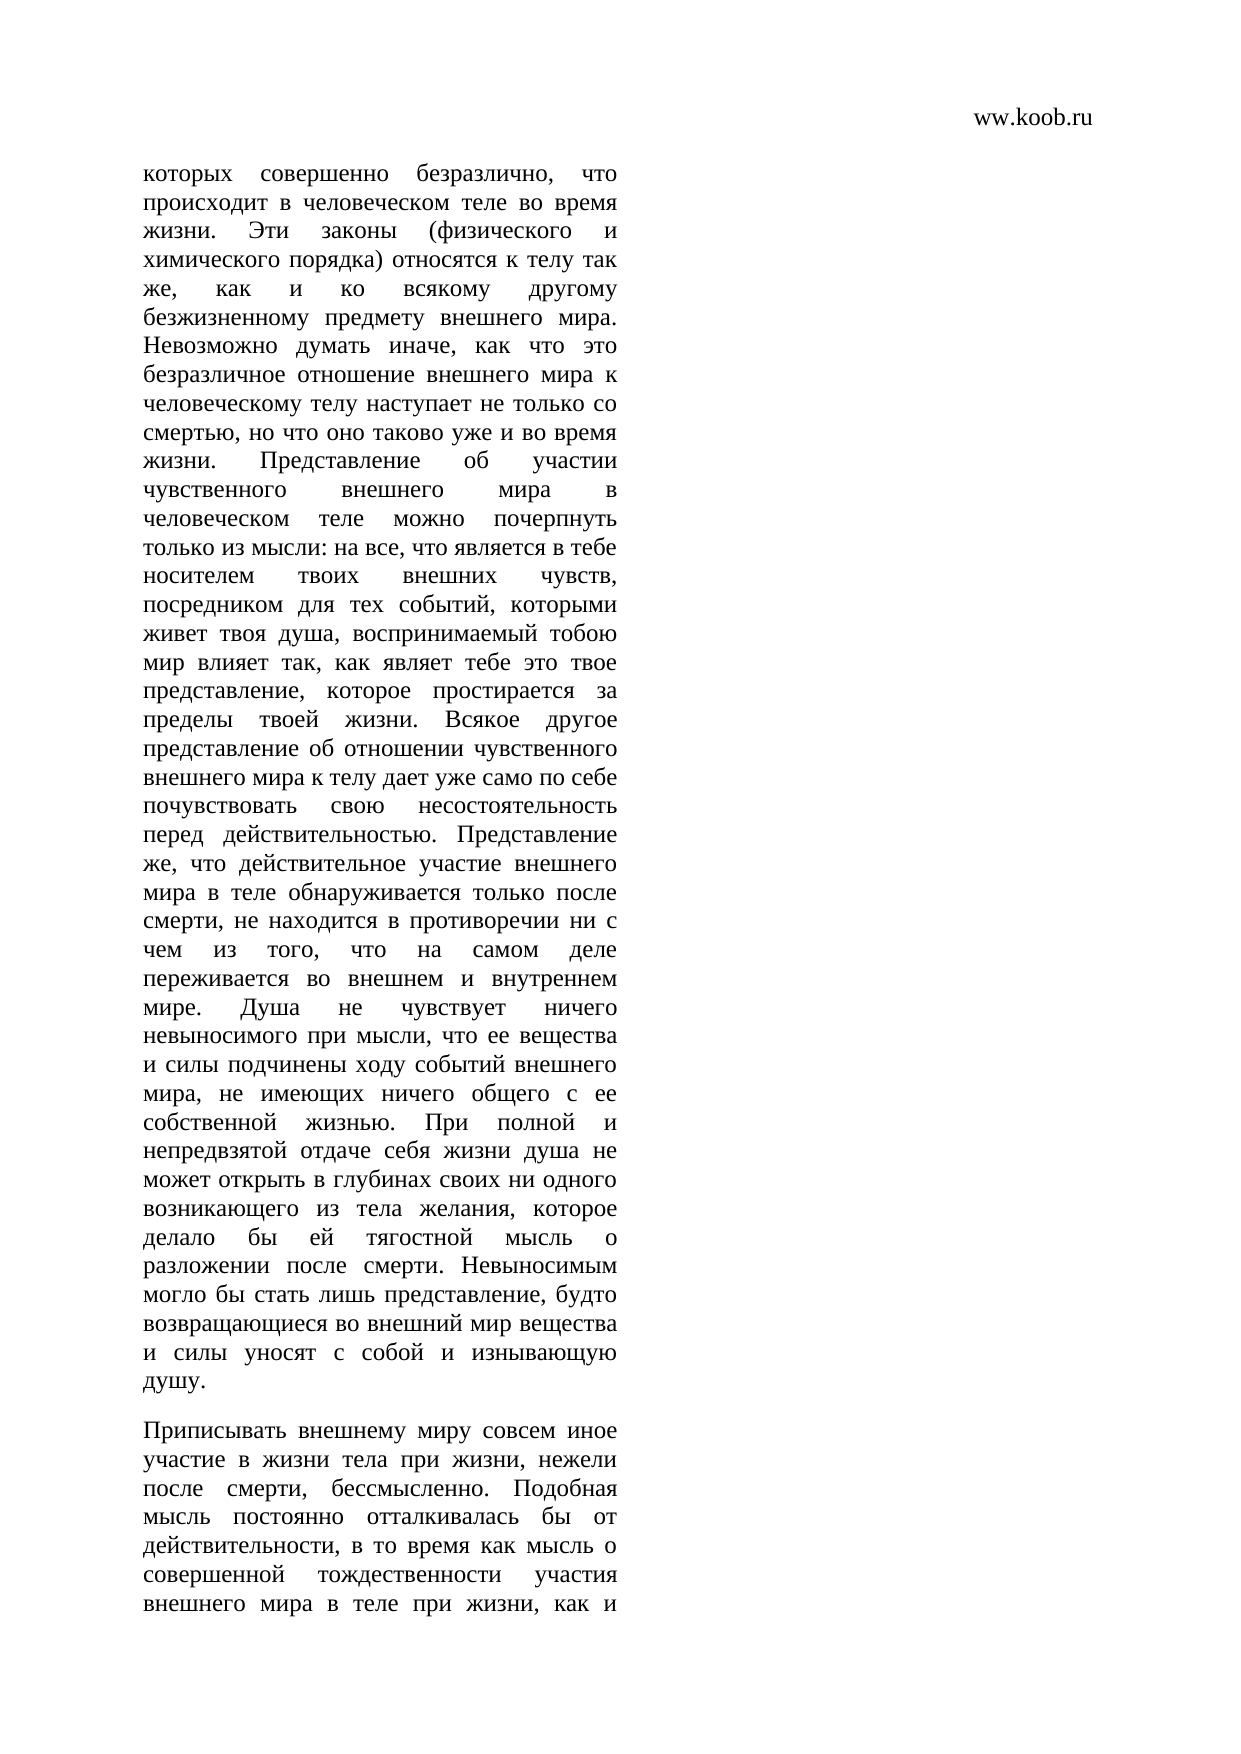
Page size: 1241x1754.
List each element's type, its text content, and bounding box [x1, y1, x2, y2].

table_header [618, 148, 1093, 1616]
table_header которых совершенно безразлично, что происходит в человеческом теле во время жизни. Эти законы (физического и химического порядка) относятся к телу так же, как и ко всякому другому безжизненному предмету внешнего мира. Невозможно думать иначе, как что это безразличное отношение внешнего мира к человеческому телу наступает не только со смертью, но что оно таково уже и во время жизни. Представление об участии чувственного внешнего мира в человеческом теле можно почерпнуть только из мысли: на все, что является в тебе носителем твоих внешних чувств, посредником для тех событий, которыми живет твоя душа, воспринимаемый тобою мир влияет так, как являет тебе это твое представление, которое простирается за пределы твоей жизни. Всякое другое представление об отношении чувственного внешнего мира к телу дает уже само по себе почувствовать свою несостоятельность перед действительностью. Представление же, что действительное участие внешнего мира в теле обнаруживается только после смерти, не находится в противоречии ни с чем из того, что на самом деле переживается во внешнем и внутреннем мире. Душа не чувствует ничего невыносимого при мысли, что ее вещества и силы подчинены ходу событий внешнего мира, не имеющих ничего общего с ее собственной жизнью. При полной и непредвзятой отдаче себя жизни душа не может открыть в глубинах своих ни одного возникающего из тела желания, которое делало бы ей тягостной мысль о разложении после смерти. Невыносимым могло бы стать лишь представление, будто возвращающиеся во внешний мир вещества и силы уносят с собой и изнывающую душу. Приписывать внешнему миру совсем иное участие в жизни тела при жизни, нежели после смерти, бессмысленно. Подобная мысль постоянно отталкивалась бы от действительности, в то время как мысль о совершенной тождественности участия внешнего мира в теле при жизни, как и [143, 148, 618, 1616]
